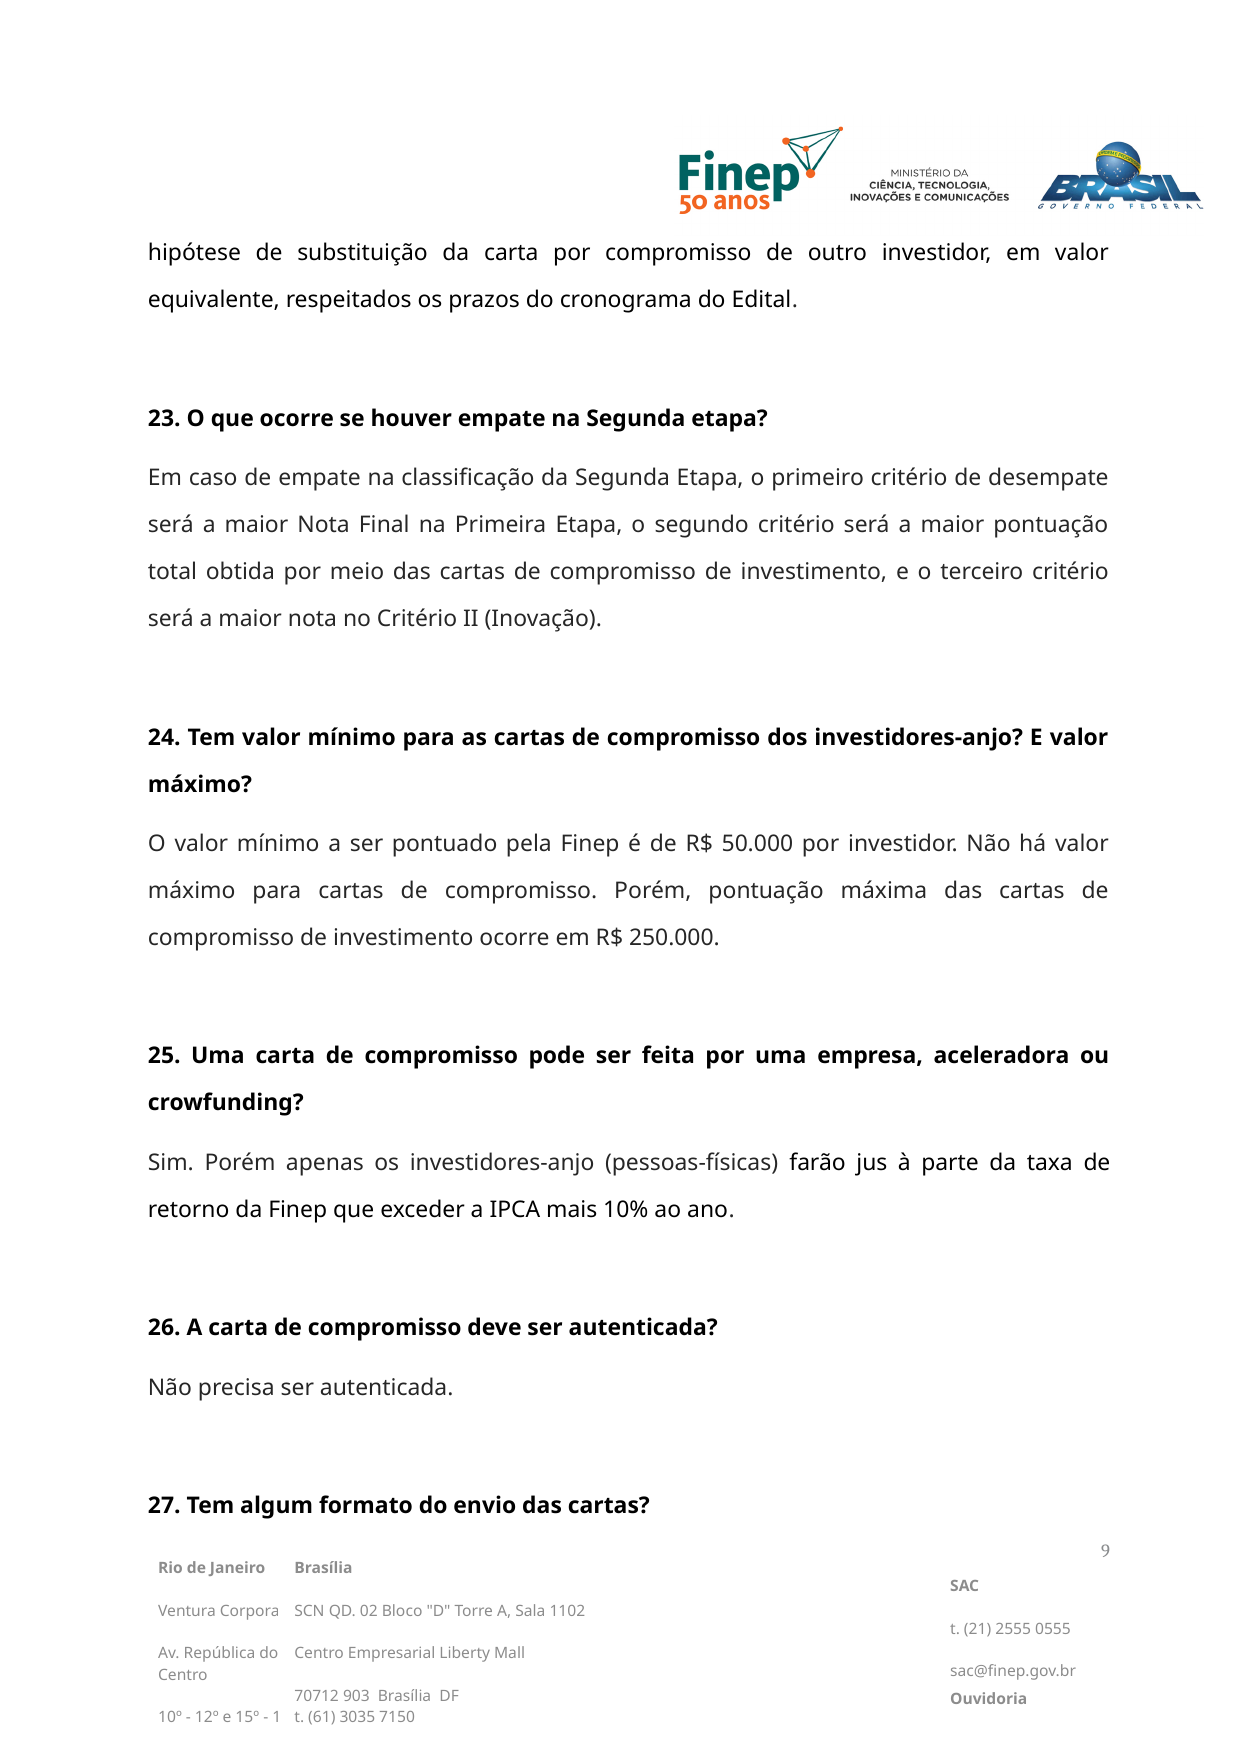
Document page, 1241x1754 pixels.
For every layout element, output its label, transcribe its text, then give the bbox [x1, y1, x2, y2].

text 26. A carta de compromisso deve ser autenticada? [148, 1311, 1110, 1342]
text 23. O que ocorre se houver empate na Segunda etapa? [148, 402, 1110, 433]
text 25. Uma carta de compromisso pode ser feita por uma empresa, aceleradora ou crowfunding? [148, 1039, 1110, 1117]
list hipótese de substituição da carta por compromisso de outro investidor, em valor equivalente, respeitados os prazos do cronograma do Edital. [148, 236, 1110, 314]
text Não precisa ser autenticada. [148, 1371, 1110, 1402]
text Em caso de empate na classificação da Segunda Etapa, o primeiro critério de desempate será a maior Nota Final na Primeira Etapa, o segundo critério será a maior pontuação total obtida por meio das cartas de compromisso de investimento, e o terceiro critério será a maior nota no Critério II (Inovação). [148, 461, 1110, 633]
text Sim. Porém apenas os investidores-anjo (pessoas-físicas) farão jus à parte da taxa de retorno da Finep que exceder a IPCA mais 10% ao ano. [148, 1146, 1110, 1224]
text 27. Tem algum formato do envio das cartas? [148, 1489, 1110, 1521]
text 24. Tem valor mínimo para as cartas de compromisso dos investidores-anjo? E valor máximo? [148, 721, 1110, 799]
text O valor mínimo a ser pontuado pela Finep é de R$ 50.000 por investidor. Não há valor máximo para cartas de compromisso. Porém, pontuação máxima das cartas de compromisso de investimento ocorre em R$ 250.000. [148, 827, 1110, 952]
